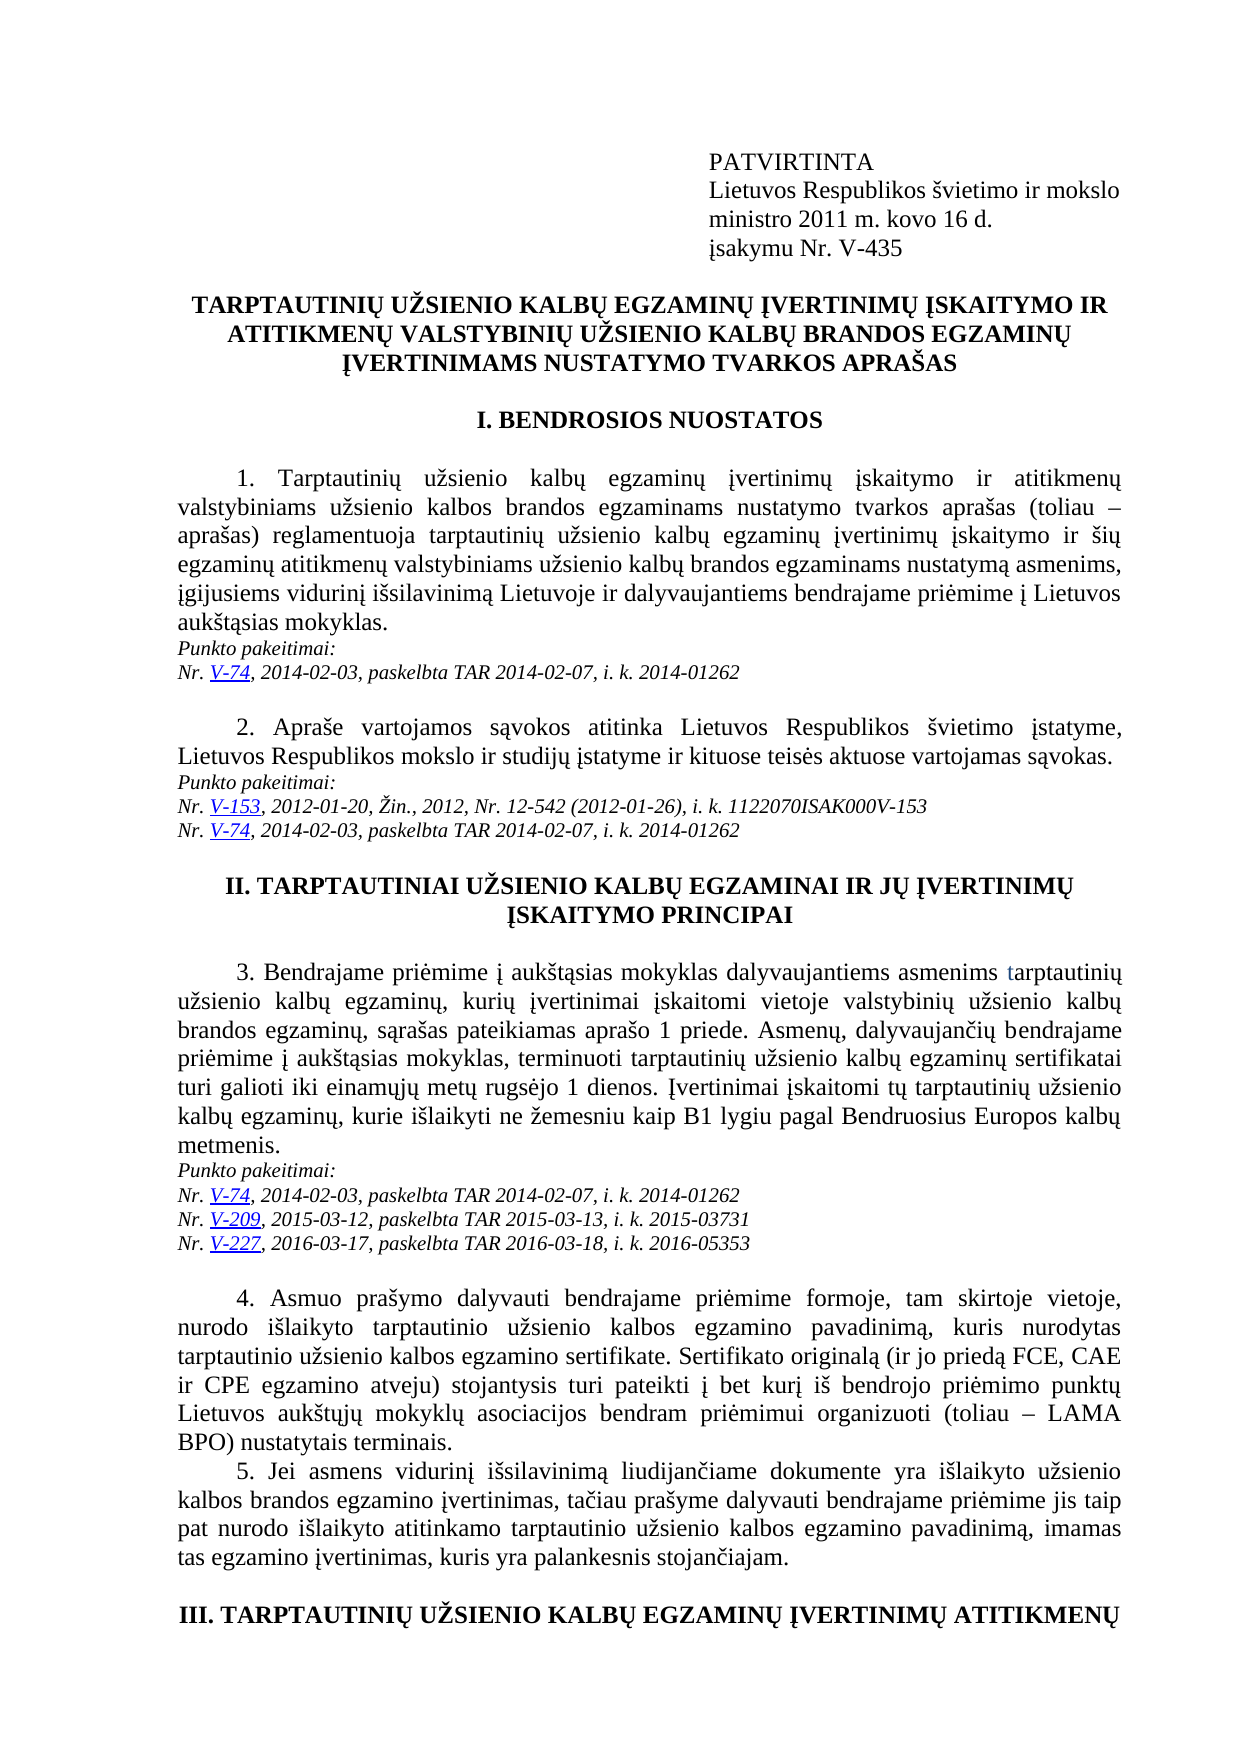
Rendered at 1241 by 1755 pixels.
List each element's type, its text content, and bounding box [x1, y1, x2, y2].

text PATVIRTINTA [702, 147, 1122, 176]
text TARPTAUTINIŲ UŽSIENIO KALBŲ EGZAMINŲ ĮVERTINIMŲ ĮSKAITYMO IR ATITIKMENŲ VALSTYBINIŲ UŽSIENIO KALBŲ BRANDOS EGZAMINŲ ĮVERTINIMAMS NUSTATYMO TVARKOS APRAŠAS [177, 291, 1122, 377]
text 5. Jei asmens vidurinį išsilavinimą liudijančiame dokumente yra išlaikyto užsienio kalbos brandos egzamino įvertinimas, tačiau prašyme dalyvauti bendrajame priėmime jis taip pat nurodo išlaikyto atitinkamo tarptautinio užsienio kalbos egzamino pavadinimą, imamas tas egzamino įvertinimas, kuris yra palankesnis stojančiajam. [177, 1456, 1122, 1571]
text 1. Tarptautinių užsienio kalbų egzaminų įvertinimų įskaitymo ir atitikmenų valstybiniams užsienio kalbos brandos egzaminams nustatymo tvarkos aprašas (toliau – aprašas) reglamentuoja tarptautinių užsienio kalbų egzaminų įvertinimų įskaitymo ir šių egzaminų atitikmenų valstybiniams užsienio kalbų brandos egzaminams nustatymą asmenims, įgijusiems vidurinį išsilavinimą Lietuvoje ir dalyvaujantiems bendrajame priėmime į Lietuvos aukštąsias mokyklas. [177, 463, 1122, 636]
text II. TARPTAUTINIAI UŽSIENIO KALBŲ EGZAMINAI IR JŲ ĮVERTINIMŲ ĮSKAITYMO PRINCIPAI [177, 871, 1122, 928]
text Nr. V-209, 2015-03-12, paskelbta TAR 2015-03-13, i. k. 2015-03731 [177, 1207, 1122, 1231]
text Lietuvos Respublikos švietimo ir mokslo [177, 176, 1122, 204]
text Punkto pakeitimai: [177, 770, 1122, 794]
text 4. Asmuo prašymo dalyvauti bendrajame priėmime formoje, tam skirtoje vietoje, nurodo išlaikyto tarptautinio užsienio kalbos egzamino pavadinimą, kuris nurodytas tarptautinio užsienio kalbos egzamino sertifikate. Sertifikato originalą (ir jo priedą FCE, CAE ir CPE egzamino atveju) stojantysis turi pateikti į bet kurį iš bendrojo priėmimo punktų Lietuvos aukštųjų mokyklų asociacijos bendram priėmimui organizuoti (toliau – LAMA BPO) nustatytais terminais. [177, 1283, 1122, 1456]
text Nr. V-74, 2014-02-03, paskelbta TAR 2014-02-07, i. k. 2014-01262 [177, 1182, 1122, 1207]
text Nr. V-227, 2016-03-17, paskelbta TAR 2016-03-18, i. k. 2016-05353 [177, 1231, 1122, 1255]
text 3. Bendrajame priėmime į aukštąsias mokyklas dalyvaujantiems asmenims tarptautinių užsienio kalbų egzaminų, kurių įvertinimai įskaitomi vietoje valstybinių užsienio kalbų brandos egzaminų, sąrašas pateikiamas aprašo 1 priede. Asmenų, dalyvaujančių bendrajame priėmime į aukštąsias mokyklas, terminuoti tarptautinių užsienio kalbų egzaminų sertifikatai turi galioti iki einamųjų metų rugsėjo 1 dienos. Įvertinimai įskaitomi tų tarptautinių užsienio kalbų egzaminų, kurie išlaikyti ne žemesniu kaip B1 lygiu pagal Bendruosius Europos kalbų metmenis. [177, 957, 1122, 1158]
text 2. Apraše vartojamos sąvokos atitinka Lietuvos Respublikos švietimo įstatyme, Lietuvos Respublikos mokslo ir studijų įstatyme ir kituose teisės aktuose vartojamas sąvokas. [177, 712, 1122, 770]
text Punkto pakeitimai: [177, 1158, 1122, 1182]
text III. TARPTAUTINIŲ UŽSIENIO KALBŲ EGZAMINŲ ĮVERTINIMŲ ATITIKMENŲ [177, 1600, 1122, 1628]
text Punkto pakeitimai: [177, 636, 1122, 660]
text įsakymu Nr. V-435 [177, 233, 1122, 262]
text Nr. V-74, 2014-02-03, paskelbta TAR 2014-02-07, i. k. 2014-01262 [177, 660, 1122, 684]
text Nr. V-74, 2014-02-03, paskelbta TAR 2014-02-07, i. k. 2014-01262 [177, 818, 1122, 842]
text I. BENDROSIOS NUOSTATOS [177, 406, 1122, 434]
text Nr. V-153, 2012-01-20, Žin., 2012, Nr. 12-542 (2012-01-26), i. k. 1122070ISAK000V-153 [177, 794, 1122, 818]
text ministro 2011 m. kovo 16 d. [177, 204, 1122, 233]
